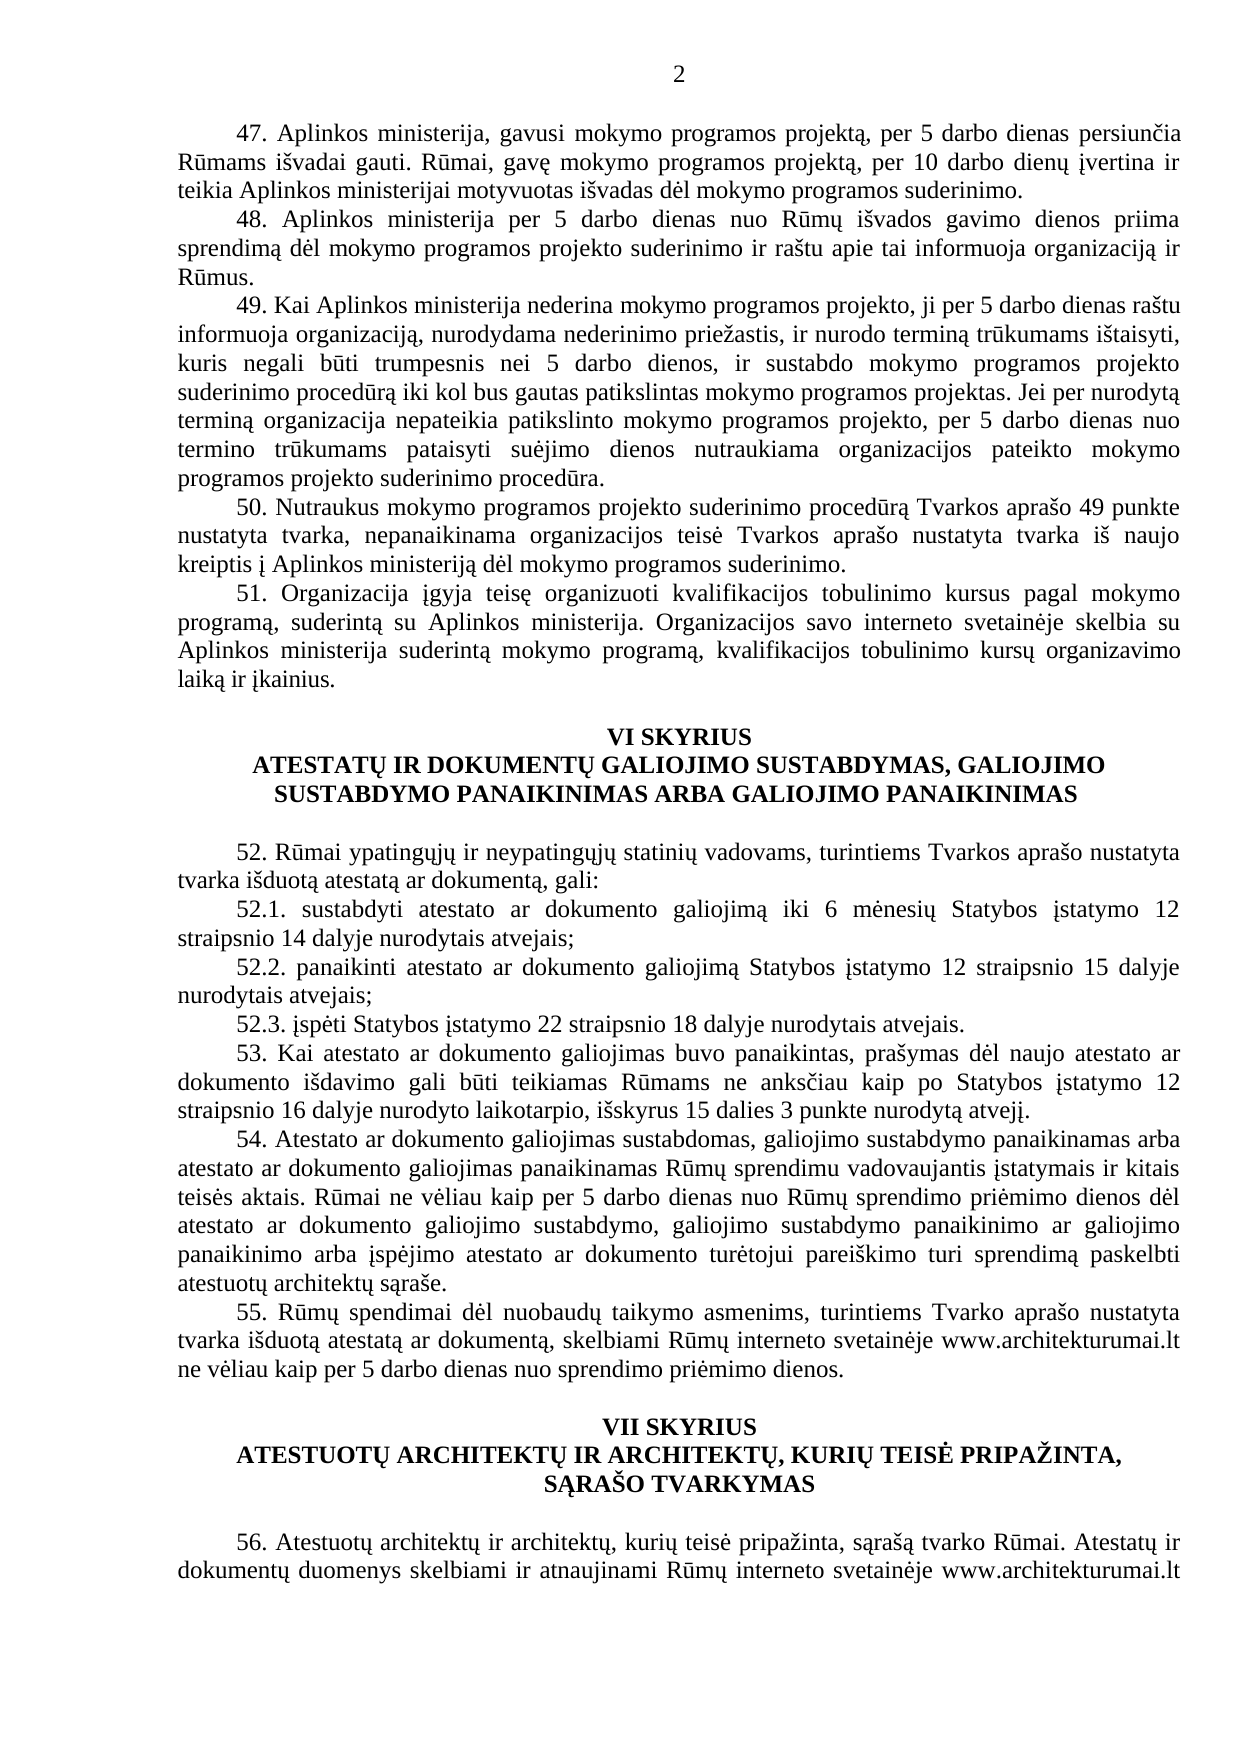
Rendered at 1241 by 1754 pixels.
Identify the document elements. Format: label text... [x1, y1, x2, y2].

text VI SKYRIUS [177, 722, 1181, 751]
text ATESTUOTŲ ARCHITEKTŲ IR ARCHITEKTŲ, KURIŲ TEISĖ PRIPAŽINTA, [177, 1441, 1181, 1469]
text 49. Kai Aplinkos ministerija nederina mokymo programos projekto, ji per 5 darbo dienas raštu informuoja organizaciją, nurodydama nederinimo priežastis, ir nurodo terminą trūkumams ištaisyti, kuris negali būti trumpesnis nei 5 darbo dienos, ir sustabdo mokymo programos projekto suderinimo procedūrą iki kol bus gautas patikslintas mokymo programos projektas. Jei per nurodytą terminą organizacija nepateikia patikslinto mokymo programos projekto, per 5 darbo dienas nuo termino trūkumams pataisyti suėjimo dienos nutraukiama organizacijos pateikto mokymo programos projekto suderinimo procedūra. [177, 291, 1181, 492]
text 47. Aplinkos ministerija, gavusi mokymo programos projektą, per 5 darbo dienas persiunčia Rūmams išvadai gauti. Rūmai, gavę mokymo programos projektą, per 10 darbo dienų įvertina ir teikia Aplinkos ministerijai motyvuotas išvadas dėl mokymo programos suderinimo. [177, 118, 1181, 204]
text VII SKYRIUS [177, 1412, 1181, 1441]
text 52.3. įspėti Statybos įstatymo 22 straipsnio 18 dalyje nurodytais atvejais. [177, 1009, 1181, 1038]
text 56. Atestuotų architektų ir architektų, kurių teisė pripažinta, sąrašą tvarko Rūmai. Atestatų ir dokumentų duomenys skelbiami ir atnaujinami Rūmų interneto svetainėje www.architekturumai.lt [177, 1527, 1181, 1584]
text 52. Rūmai ypatingųjų ir neypatingųjų statinių vadovams, turintiems Tvarkos aprašo nustatyta tvarka išduotą atestatą ar dokumentą, gali: [177, 837, 1181, 894]
text SĄRAŠO TVARKYMAS [177, 1469, 1181, 1498]
text 55. Rūmų spendimai dėl nuobaudų taikymo asmenims, turintiems Tvarko aprašo nustatyta tvarka išduotą atestatą ar dokumentą, skelbiami Rūmų interneto svetainėje www.architekturumai.lt ne vėliau kaip per 5 darbo dienas nuo sprendimo priėmimo dienos. [177, 1297, 1181, 1383]
text 53. Kai atestato ar dokumento galiojimas buvo panaikintas, prašymas dėl naujo atestato ar dokumento išdavimo gali būti teikiamas Rūmams ne anksčiau kaip po Statybos įstatymo 12 straipsnio 16 dalyje nurodyto laikotarpio, išskyrus 15 dalies 3 punkte nurodytą atvejį. [177, 1038, 1181, 1124]
text 52.1. sustabdyti atestato ar dokumento galiojimą iki 6 mėnesių Statybos įstatymo 12 straipsnio 14 dalyje nurodytais atvejais; [177, 894, 1181, 952]
text ATESTATŲ IR DOKUMENTŲ GALIOJIMO SUSTABDYMAS, GALIOJIMO SUSTABDYMO PANAIKINIMAS ARBA GALIOJIMO PANAIKINIMAS [177, 751, 1181, 808]
text 50. Nutraukus mokymo programos projekto suderinimo procedūrą Tvarkos aprašo 49 punkte nustatyta tvarka, nepanaikinama organizacijos teisė Tvarkos aprašo nustatyta tvarka iš naujo kreiptis į Aplinkos ministeriją dėl mokymo programos suderinimo. [177, 492, 1181, 578]
text 51. Organizacija įgyja teisę organizuoti kvalifikacijos tobulinimo kursus pagal mokymo programą, suderintą su Aplinkos ministerija. Organizacijos savo interneto svetainėje skelbia su Aplinkos ministerija suderintą mokymo programą, kvalifikacijos tobulinimo kursų organizavimo laiką ir įkainius. [177, 578, 1181, 693]
text 54. Atestato ar dokumento galiojimas sustabdomas, galiojimo sustabdymo panaikinamas arba atestato ar dokumento galiojimas panaikinamas Rūmų sprendimu vadovaujantis įstatymais ir kitais teisės aktais. Rūmai ne vėliau kaip per 5 darbo dienas nuo Rūmų sprendimo priėmimo dienos dėl atestato ar dokumento galiojimo sustabdymo, galiojimo sustabdymo panaikinimo ar galiojimo panaikinimo arba įspėjimo atestato ar dokumento turėtojui pareiškimo turi sprendimą paskelbti atestuotų architektų sąraše. [177, 1124, 1181, 1297]
text 52.2. panaikinti atestato ar dokumento galiojimą Statybos įstatymo 12 straipsnio 15 dalyje nurodytais atvejais; [177, 952, 1181, 1009]
text 48. Aplinkos ministerija per 5 darbo dienas nuo Rūmų išvados gavimo dienos priima sprendimą dėl mokymo programos projekto suderinimo ir raštu apie tai informuoja organizaciją ir Rūmus. [177, 204, 1181, 291]
